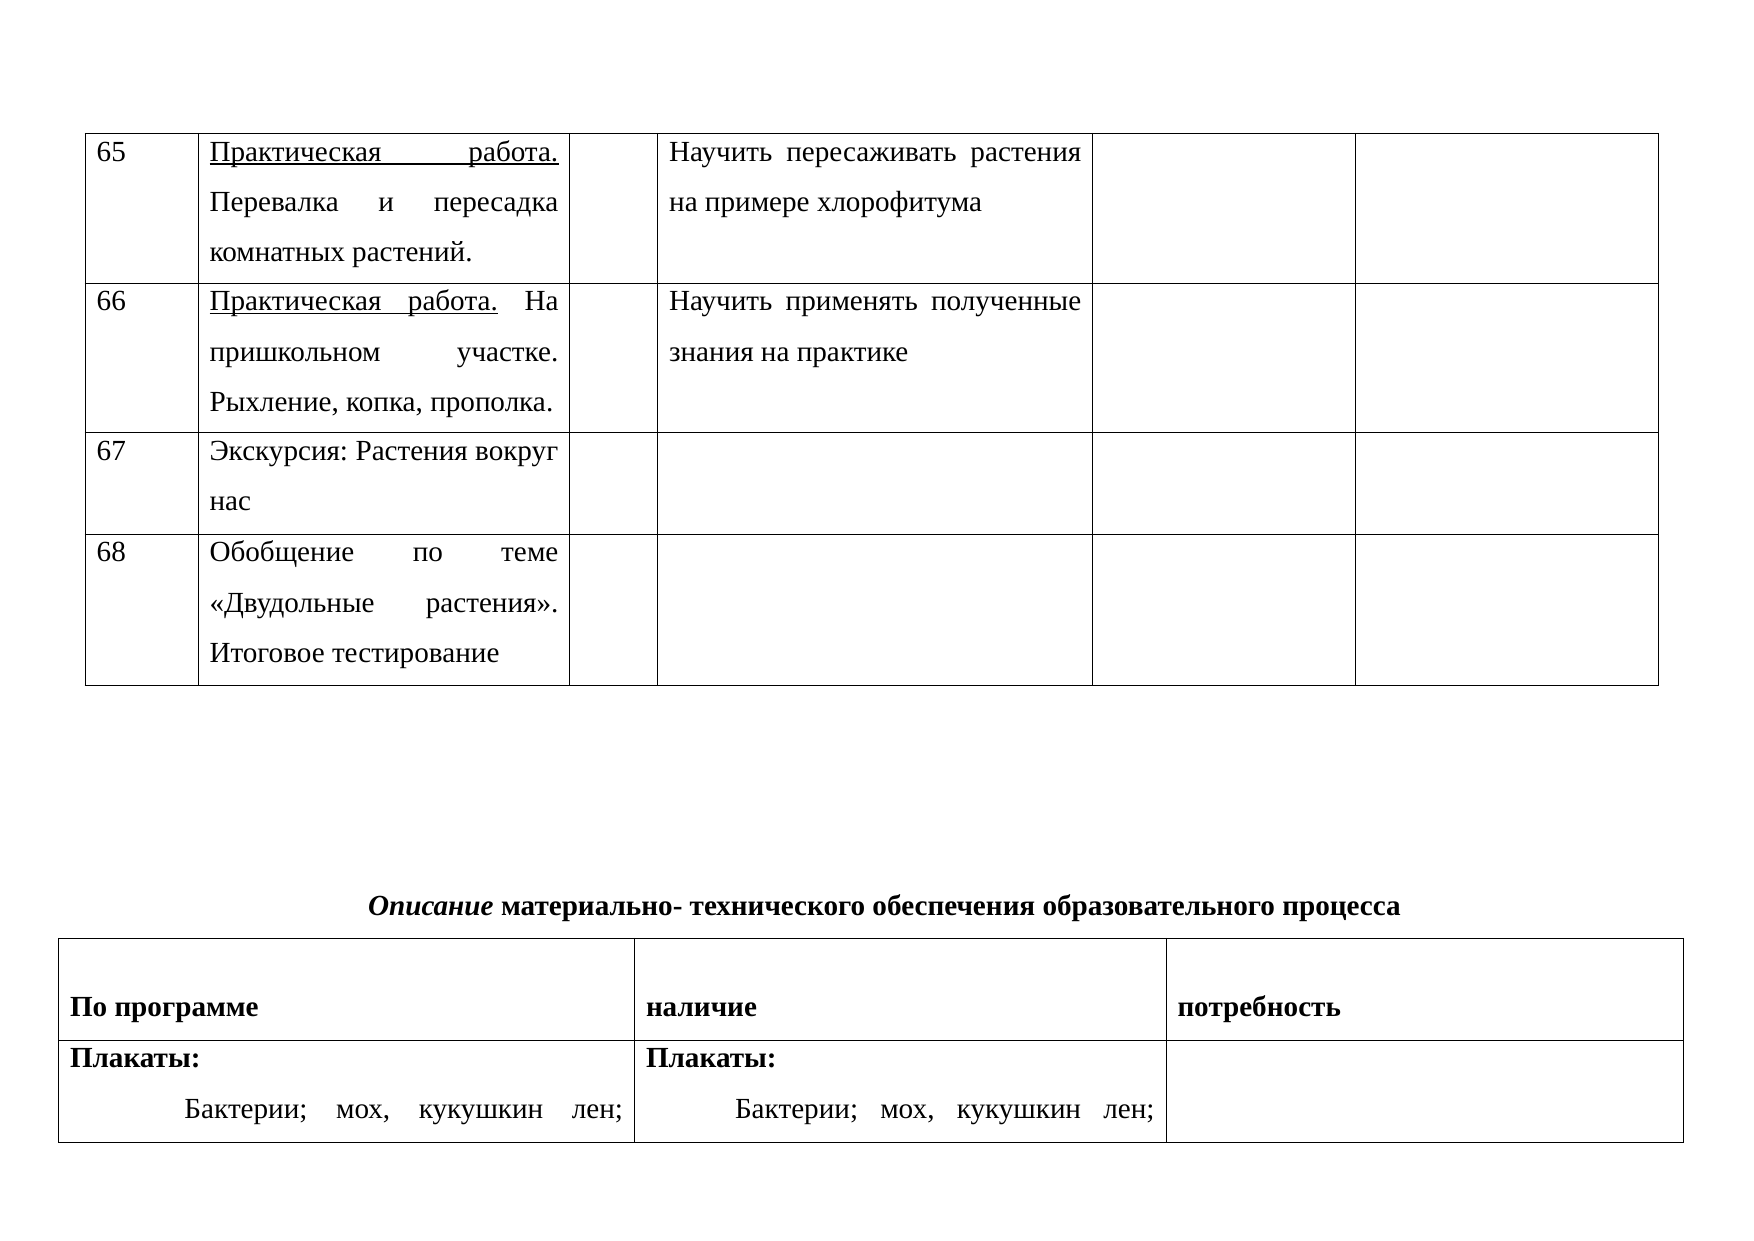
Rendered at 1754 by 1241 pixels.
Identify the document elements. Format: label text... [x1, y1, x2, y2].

table_cell [570, 433, 657, 533]
table_cell [570, 134, 657, 282]
table_cell Плакаты: Бактерии; мох, кукушкин лен; [635, 1041, 1166, 1142]
table_cell 67 [86, 433, 198, 533]
table_cell [1093, 134, 1355, 282]
table_cell [1356, 284, 1658, 432]
table_header потребность [1167, 939, 1683, 1039]
table_header По программе [59, 939, 634, 1039]
table_cell [1093, 433, 1355, 533]
table_cell 68 [86, 535, 198, 685]
table_cell 65 [86, 134, 198, 282]
table_cell Практическая работа. Перевалка и пересадка комнатных растений. [199, 134, 569, 282]
table_cell [1167, 1041, 1683, 1142]
table_cell [1093, 535, 1355, 685]
table_cell [1093, 284, 1355, 432]
table_cell [658, 433, 1092, 533]
table_cell Плакаты: Бактерии; мох, кукушкин лен; [59, 1041, 634, 1142]
text Описание материально- технического обеспечения образовательного процесса [133, 888, 1636, 921]
table_cell Научить применять полученные знания на практике [658, 284, 1092, 432]
table_cell 66 [86, 284, 198, 432]
table_cell [1356, 535, 1658, 685]
table_cell [570, 535, 657, 685]
table_cell Экскурсия: Растения вокруг нас [199, 433, 569, 533]
table_cell Практическая работа. На пришкольном участке. Рыхление, копка, прополка. [199, 284, 569, 432]
table_cell [1356, 134, 1658, 282]
table_cell Обобщение по теме «Двудольные растения». Итоговое тестирование [199, 535, 569, 685]
table_cell Научить пересаживать растения на примере хлорофитума [658, 134, 1092, 282]
table_cell [658, 535, 1092, 685]
table_cell [1356, 433, 1658, 533]
table_header наличие [635, 939, 1166, 1039]
table_cell [570, 284, 657, 432]
